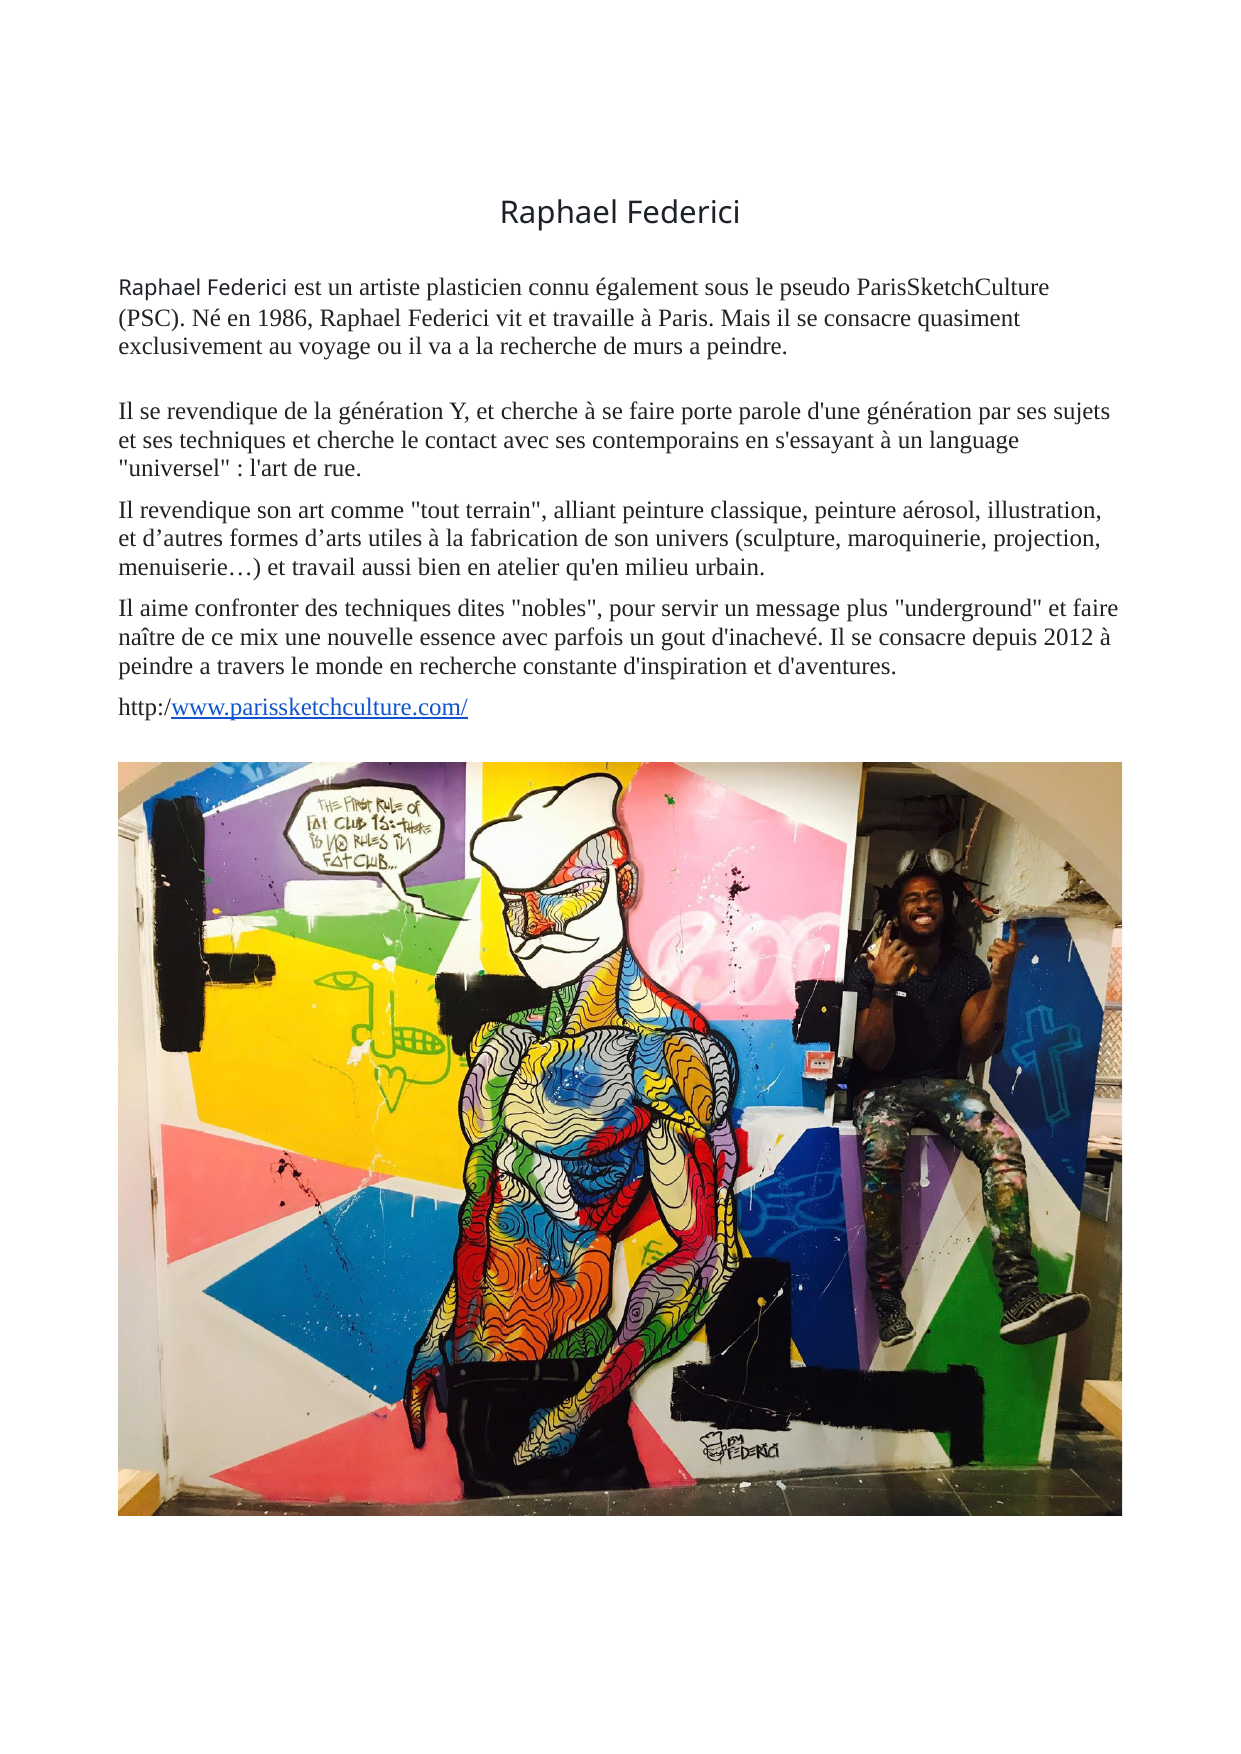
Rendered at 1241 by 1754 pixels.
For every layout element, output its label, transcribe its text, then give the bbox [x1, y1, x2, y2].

text Raphael Federici [118, 190, 1122, 233]
text Il aime confronter des techniques dites "nobles", pour servir un message plus "underground" et faire naître de ce mix une nouvelle essence avec parfois un gout d'inachevé. Il se consacre depuis 2012 à peindre a travers le monde en recherche constante d'inspiration et d'aventures. [118, 593, 1122, 680]
text http:/www.parissketchculture.com/ [118, 692, 1122, 721]
text Il revendique son art comme "tout terrain", alliant peinture classique, peinture aérosol, illustration, et d’autres formes d’arts utiles à la fabrication de son univers (sculpture, maroquinerie, projection, menuiserie…) et travail aussi bien en atelier qu'en milieu urbain. [118, 495, 1122, 581]
picture [118, 762, 1123, 1516]
text Il se revendique de la génération Y, et cherche à se faire porte parole d'une génération par ses sujets et ses techniques et cherche le contact avec ses contemporains en s'essayant à un language "universel" : l'art de rue. [118, 396, 1122, 482]
text Raphael Federici est un artiste plasticien connu également sous le pseudo ParisSketchCulture (PSC). Né en 1986, Raphael Federici vit et travaille à Paris. Mais il se consacre quasiment exclusivement au voyage ou il va a la recherche de murs a peindre. [118, 268, 1122, 360]
